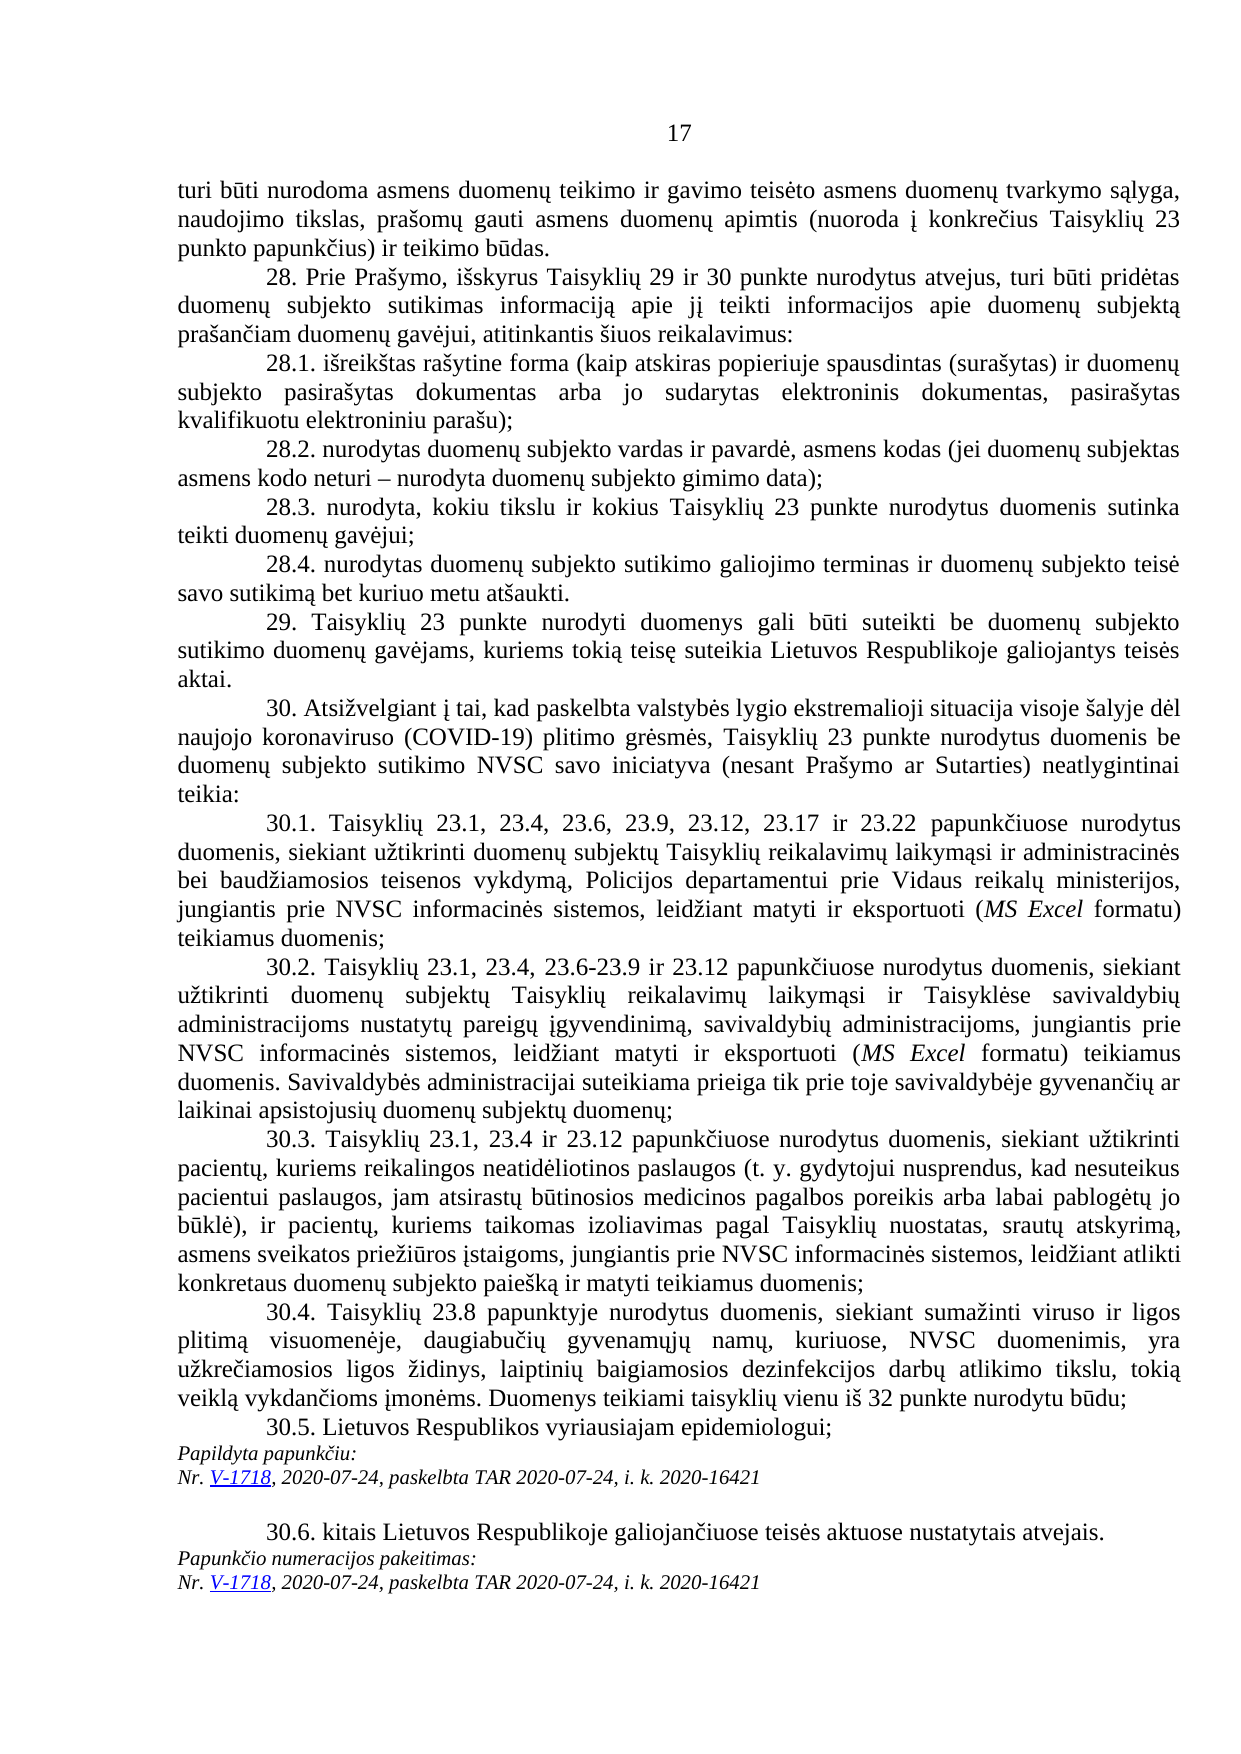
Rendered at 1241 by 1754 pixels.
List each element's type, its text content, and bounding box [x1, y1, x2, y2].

text 28.4. nurodytas duomenų subjekto sutikimo galiojimo terminas ir duomenų subjekto teisė savo sutikimą bet kuriuo metu atšaukti. [177, 549, 1181, 607]
text 30.6. kitais Lietuvos Respublikoje galiojančiuose teisės aktuose nustatytais atvejais. [177, 1517, 1181, 1546]
text 29. Taisyklių 23 punkte nurodyti duomenys gali būti suteikti be duomenų subjekto sutikimo duomenų gavėjams, kuriems tokią teisę suteikia Lietuvos Respublikoje galiojantys teisės aktai. [177, 607, 1181, 693]
text turi būti nurodoma asmens duomenų teikimo ir gavimo teisėto asmens duomenų tvarkymo sąlyga, naudojimo tikslas, prašomų gauti asmens duomenų apimtis (nuoroda į konkrečius Taisyklių 23 punkto papunkčius) ir teikimo būdas. [177, 176, 1181, 262]
text Papildyta papunkčiu: [177, 1441, 1181, 1465]
text 28. Prie Prašymo, išskyrus Taisyklių 29 ir 30 punkte nurodytus atvejus, turi būti pridėtas duomenų subjekto sutikimas informaciją apie jį teikti informacijos apie duomenų subjektą prašančiam duomenų gavėjui, atitinkantis šiuos reikalavimus: [177, 262, 1181, 348]
text 28.2. nurodytas duomenų subjekto vardas ir pavardė, asmens kodas (jei duomenų subjektas asmens kodo neturi – nurodyta duomenų subjekto gimimo data); [177, 434, 1181, 492]
text 30.1. Taisyklių 23.1, 23.4, 23.6, 23.9, 23.12, 23.17 ir 23.22 papunkčiuose nurodytus duomenis, siekiant užtikrinti duomenų subjektų Taisyklių reikalavimų laikymąsi ir administracinės bei baudžiamosios teisenos vykdymą, Policijos departamentui prie Vidaus reikalų ministerijos, jungiantis prie NVSC informacinės sistemos, leidžiant matyti ir eksportuoti (MS Excel formatu) teikiamus duomenis; [177, 808, 1181, 952]
text 28.1. išreikštas rašytine forma (kaip atskiras popieriuje spausdintas (surašytas) ir duomenų subjekto pasirašytas dokumentas arba jo sudarytas elektroninis dokumentas, pasirašytas kvalifikuotu elektroniniu parašu); [177, 348, 1181, 434]
text 30. Atsižvelgiant į tai, kad paskelbta valstybės lygio ekstremalioji situacija visoje šalyje dėl naujojo koronaviruso (COVID-19) plitimo grėsmės, Taisyklių 23 punkte nurodytus duomenis be duomenų subjekto sutikimo NVSC savo iniciatyva (nesant Prašymo ar Sutarties) neatlygintinai teikia: [177, 693, 1181, 808]
text 30.3. Taisyklių 23.1, 23.4 ir 23.12 papunkčiuose nurodytus duomenis, siekiant užtikrinti pacientų, kuriems reikalingos neatidėliotinos paslaugos (t. y. gydytojui nusprendus, kad nesuteikus pacientui paslaugos, jam atsirastų būtinosios medicinos pagalbos poreikis arba labai pablogėtų jo būklė), ir pacientų, kuriems taikomas izoliavimas pagal Taisyklių nuostatas, srautų atskyrimą, asmens sveikatos priežiūros įstaigoms, jungiantis prie NVSC informacinės sistemos, leidžiant atlikti konkretaus duomenų subjekto paiešką ir matyti teikiamus duomenis; [177, 1124, 1181, 1297]
text 30.5. Lietuvos Respublikos vyriausiajam epidemiologui; [177, 1412, 1181, 1441]
text 30.4. Taisyklių 23.8 papunktyje nurodytus duomenis, siekiant sumažinti viruso ir ligos plitimą visuomenėje, daugiabučių gyvenamųjų namų, kuriuose, NVSC duomenimis, yra užkrečiamosios ligos židinys, laiptinių baigiamosios dezinfekcijos darbų atlikimo tikslu, tokią veiklą vykdančioms įmonėms. Duomenys teikiami taisyklių vienu iš 32 punkte nurodytu būdu; [177, 1297, 1181, 1412]
text 30.2. Taisyklių 23.1, 23.4, 23.6‑23.9 ir 23.12 papunkčiuose nurodytus duomenis, siekiant užtikrinti duomenų subjektų Taisyklių reikalavimų laikymąsi ir Taisyklėse savivaldybių administracijoms nustatytų pareigų įgyvendinimą, savivaldybių administracijoms, jungiantis prie NVSC informacinės sistemos, leidžiant matyti ir eksportuoti (MS Excel formatu) teikiamus duomenis. Savivaldybės administracijai suteikiama prieiga tik prie toje savivaldybėje gyvenančių ar laikinai apsistojusių duomenų subjektų duomenų; [177, 952, 1181, 1124]
text 28.3. nurodyta, kokiu tikslu ir kokius Taisyklių 23 punkte nurodytus duomenis sutinka teikti duomenų gavėjui; [177, 492, 1181, 549]
text Papunkčio numeracijos pakeitimas: [177, 1546, 1181, 1570]
text Nr. V-1718, 2020-07-24, paskelbta TAR 2020-07-24, i. k. 2020-16421 [177, 1570, 1181, 1594]
text Nr. V-1718, 2020-07-24, paskelbta TAR 2020-07-24, i. k. 2020-16421 [177, 1465, 1181, 1489]
